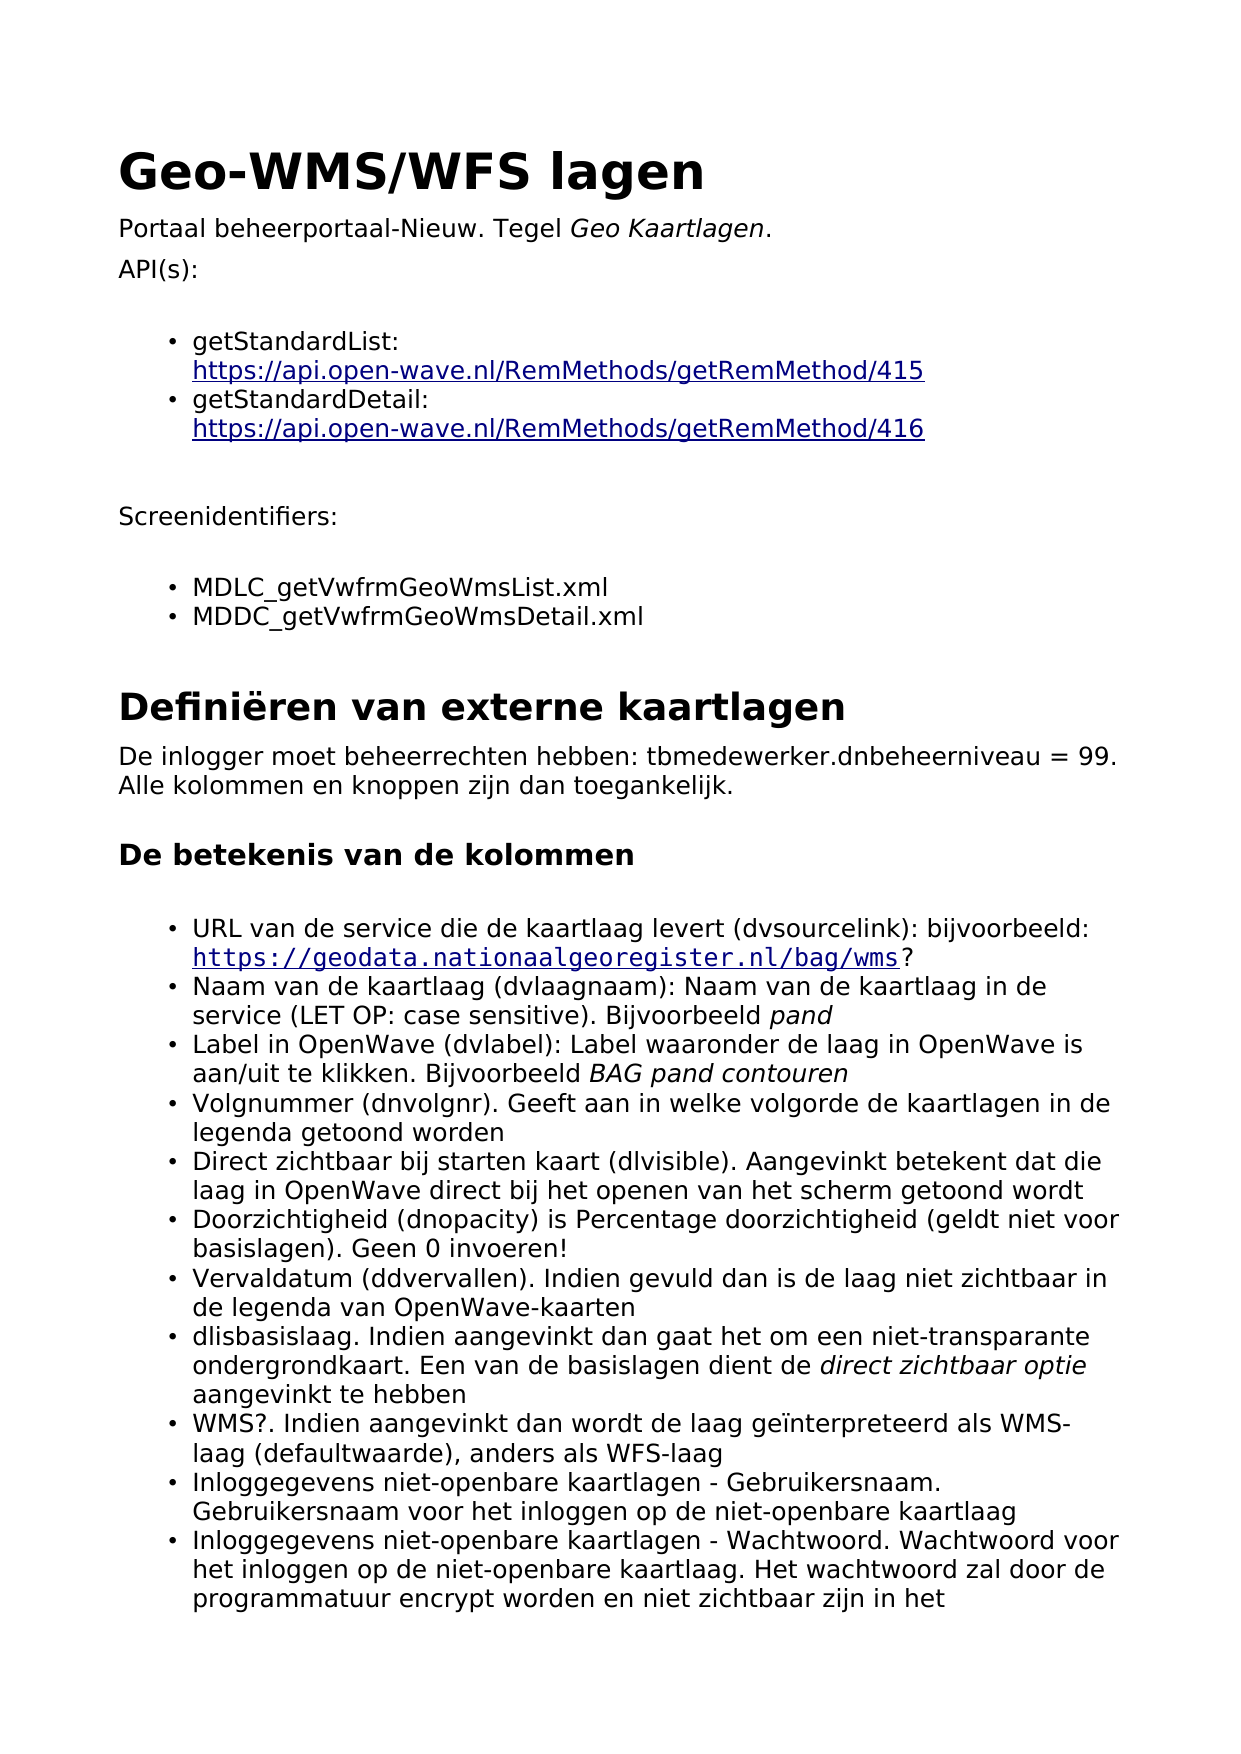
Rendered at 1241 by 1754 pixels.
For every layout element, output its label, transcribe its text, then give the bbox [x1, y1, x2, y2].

list Naam van de kaartlaag (dvlaagnaam): Naam van de kaartlaag in de service (LET OP: case sensitive). Bijvoorbeeld pand [177, 972, 1122, 1031]
list Doorzichtigheid (dnopacity) is Percentage doorzichtigheid (geldt niet voor basislagen). Geen 0 invoeren! [177, 1206, 1122, 1264]
text API(s): [118, 256, 1122, 285]
list dlisbasislaag. Indien aangevinkt dan gaat het om een niet-transparante ondergrondkaart. Een van de basislagen dient de direct zichtbaar optie aangevinkt te hebben [177, 1322, 1122, 1410]
list URL van de service die de kaartlaag levert (dvsourcelink): bijvoorbeeld: https://geodata.nationaalgeoregister.nl/bag/wms? [177, 914, 1122, 972]
text Portaal beheerportaal-Nieuw. Tegel Geo Kaartlagen. [118, 214, 1122, 243]
list Vervaldatum (ddvervallen). Indien gevuld dan is de laag niet zichtbaar in de legenda van OpenWave-kaarten [177, 1264, 1122, 1322]
list getStandardList: https://api.open-wave.nl/RemMethods/getRemMethod/415 [177, 327, 1122, 385]
list Direct zichtbaar bij starten kaart (dlvisible). Aangevinkt betekent dat die laag in OpenWave direct bij het openen van het scherm getoond wordt [177, 1147, 1122, 1206]
subtitle De betekenis van de kolommen [118, 838, 1122, 872]
text De inlogger moet beheerrechten hebben: tbmedewerker.dnbeheerniveau = 99. Alle kolommen en knoppen zijn dan toegankelijk. [118, 742, 1122, 800]
subtitle Geo-WMS/WFS lagen [118, 143, 1122, 201]
list Inloggegevens niet-openbare kaartlagen - Wachtwoord. Wachtwoord voor het inloggen op de niet-openbare kaartlaag. Het wachtwoord zal door de programmatuur encrypt worden en niet zichtbaar zijn in het [177, 1526, 1122, 1614]
list Volgnummer (dnvolgnr). Geeft aan in welke volgorde de kaartlagen in de legenda getoond worden [177, 1089, 1122, 1147]
list Inloggegevens niet-openbare kaartlagen - Gebruikersnaam. Gebruikersnaam voor het inloggen op de niet-openbare kaartlaag [177, 1468, 1122, 1526]
list MDLC_getVwfrmGeoWmsList.xml [177, 573, 1122, 602]
text Screenidentifiers: [118, 502, 1122, 531]
list WMS?. Indien aangevinkt dan wordt de laag geïnterpreteerd als WMS-laag (defaultwaarde), anders als WFS-laag [177, 1410, 1122, 1468]
list MDDC_getVwfrmGeoWmsDetail.xml [177, 602, 1122, 631]
list getStandardDetail: https://api.open-wave.nl/RemMethods/getRemMethod/416 [177, 385, 1122, 472]
subtitle Definiëren van externe kaartlagen [118, 686, 1122, 729]
list Label in OpenWave (dvlabel): Label waaronder de laag in OpenWave is aan/uit te klikken. Bijvoorbeeld BAG pand contouren [177, 1031, 1122, 1089]
